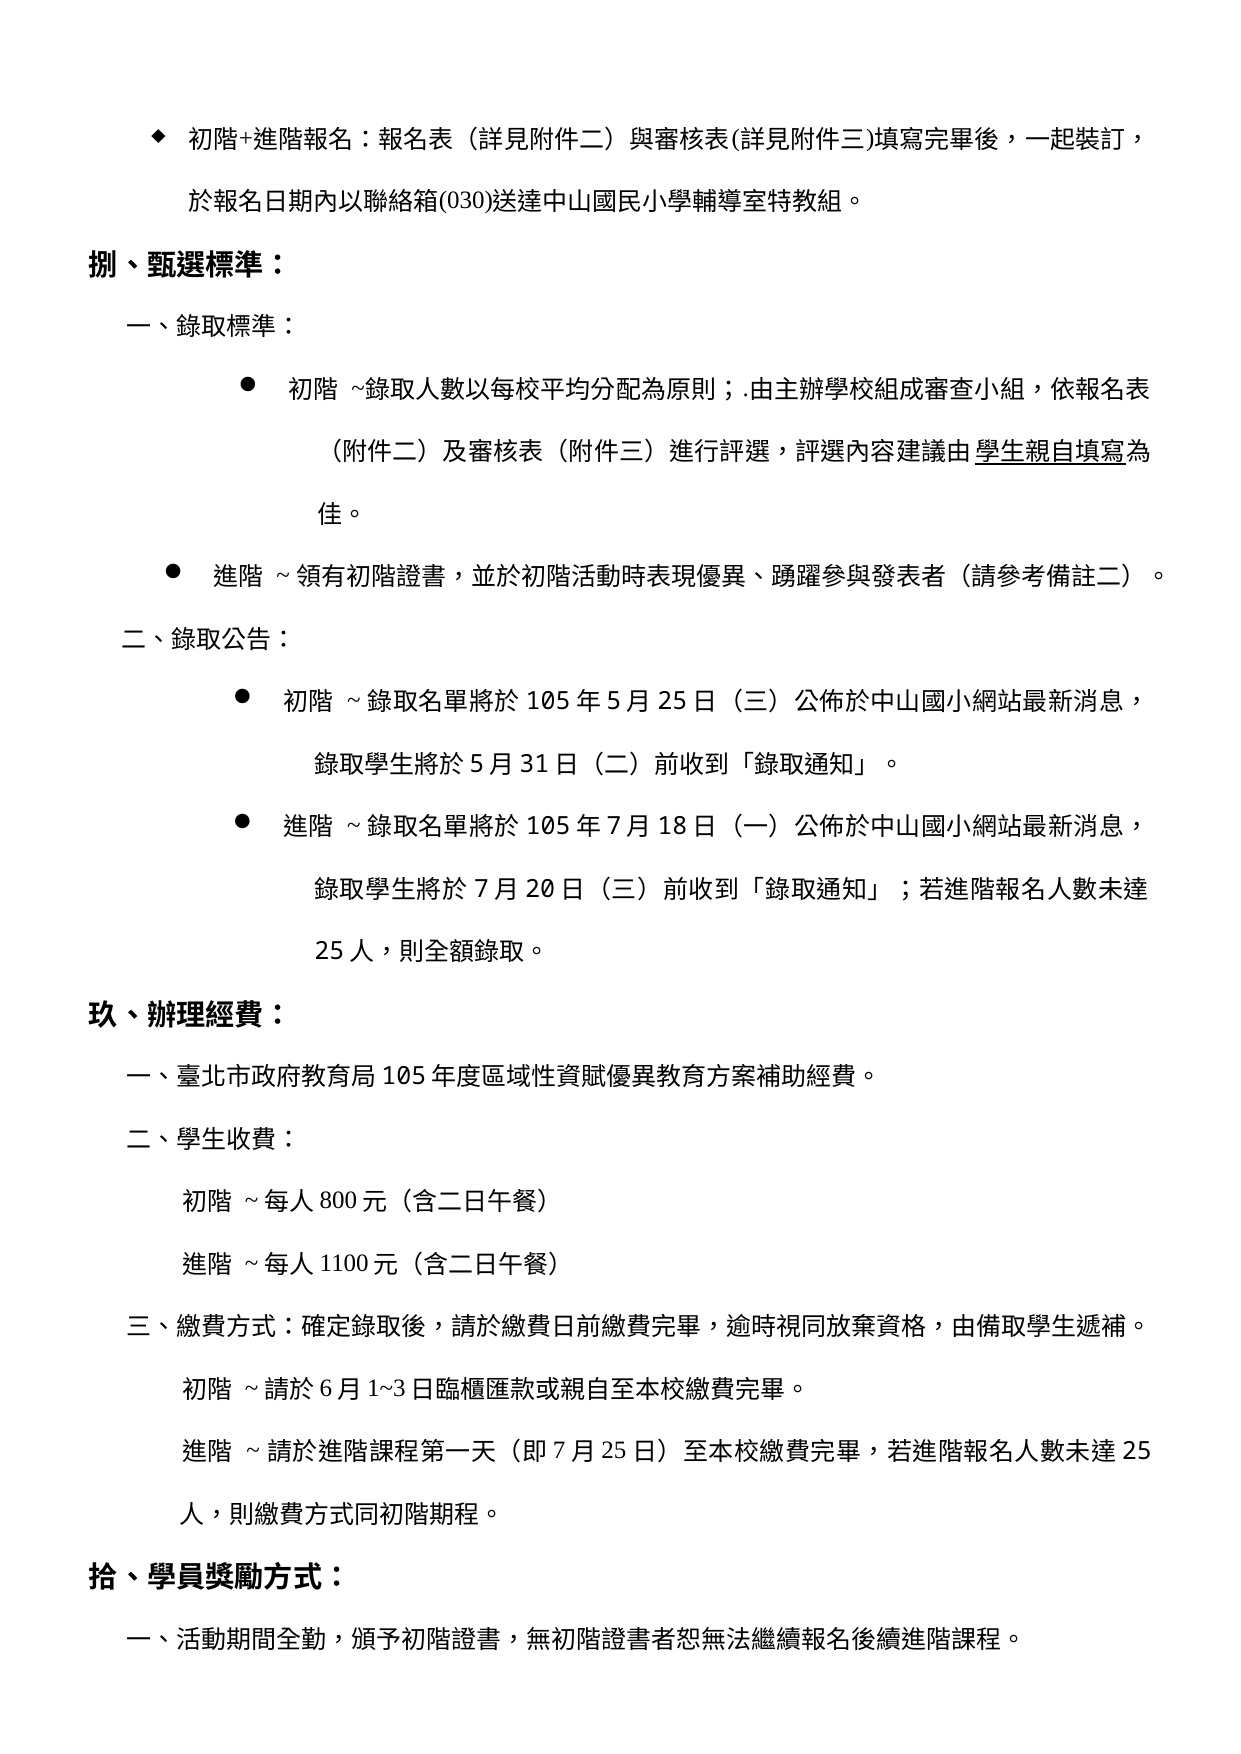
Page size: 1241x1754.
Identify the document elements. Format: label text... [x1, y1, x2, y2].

text 進階 ~ 每人1100元（含二日午餐） [179, 1221, 1152, 1283]
list 初階+進階報名：報名表（詳見附件二）與審核表(詳見附件三)填寫完畢後，一起裝訂，於報名日期內以聯絡箱(030)送達中山國民小學輔導室特教組。 [151, 96, 1152, 221]
text 拾、學員獎勵方式： [89, 1533, 1152, 1596]
list 初階 ~錄取人數以每校平均分配為原則；.由主辦學校組成審查小組，依報名表（附件二）及審核表（附件三）進行評選，評選內容建議由學生親自填寫為佳。 [238, 346, 1152, 533]
list 進階 ~ 領有初階證書，並於初階活動時表現優異、踴躍參與發表者（請參考備註二）。 [163, 533, 1152, 596]
text 進階 ~ 請於進階課程第一天（即7月25日）至本校繳費完畢，若進階報名人數未達25人，則繳費方式同初階期程。 [179, 1408, 1152, 1533]
text 二、學生收費： [126, 1096, 1152, 1158]
text 一、錄取標準： [126, 283, 1152, 346]
list 進階 ~ 錄取名單將於105年7月18日（一）公佈於中山國小網站最新消息，錄取學生將於7月20日（三）前收到「錄取通知」；若進階報名人數未達25人，則全額錄取。 [233, 783, 1152, 971]
text 捌、甄選標準： [89, 221, 1152, 283]
text 初階 ~ 請於6月1~3日臨櫃匯款或親自至本校繳費完畢。 [179, 1346, 1152, 1408]
text 一、活動期間全勤，頒予初階證書，無初階證書者恕無法繼續報名後續進階課程。 [126, 1596, 1152, 1658]
text 二、錄取公告： [121, 596, 1152, 658]
text 初階 ~ 每人800元（含二日午餐） [179, 1158, 1152, 1221]
text 一、臺北市政府教育局105年度區域性資賦優異教育方案補助經費。 [126, 1033, 1152, 1096]
list 初階 ~ 錄取名單將於105年5月25日（三）公佈於中山國小網站最新消息，錄取學生將於5月31日（二）前收到「錄取通知」。 [233, 658, 1152, 783]
text 三、繳費方式：確定錄取後，請於繳費日前繳費完畢，逾時視同放棄資格，由備取學生遞補。 [126, 1283, 1152, 1346]
text 玖、辦理經費： [89, 971, 1152, 1033]
